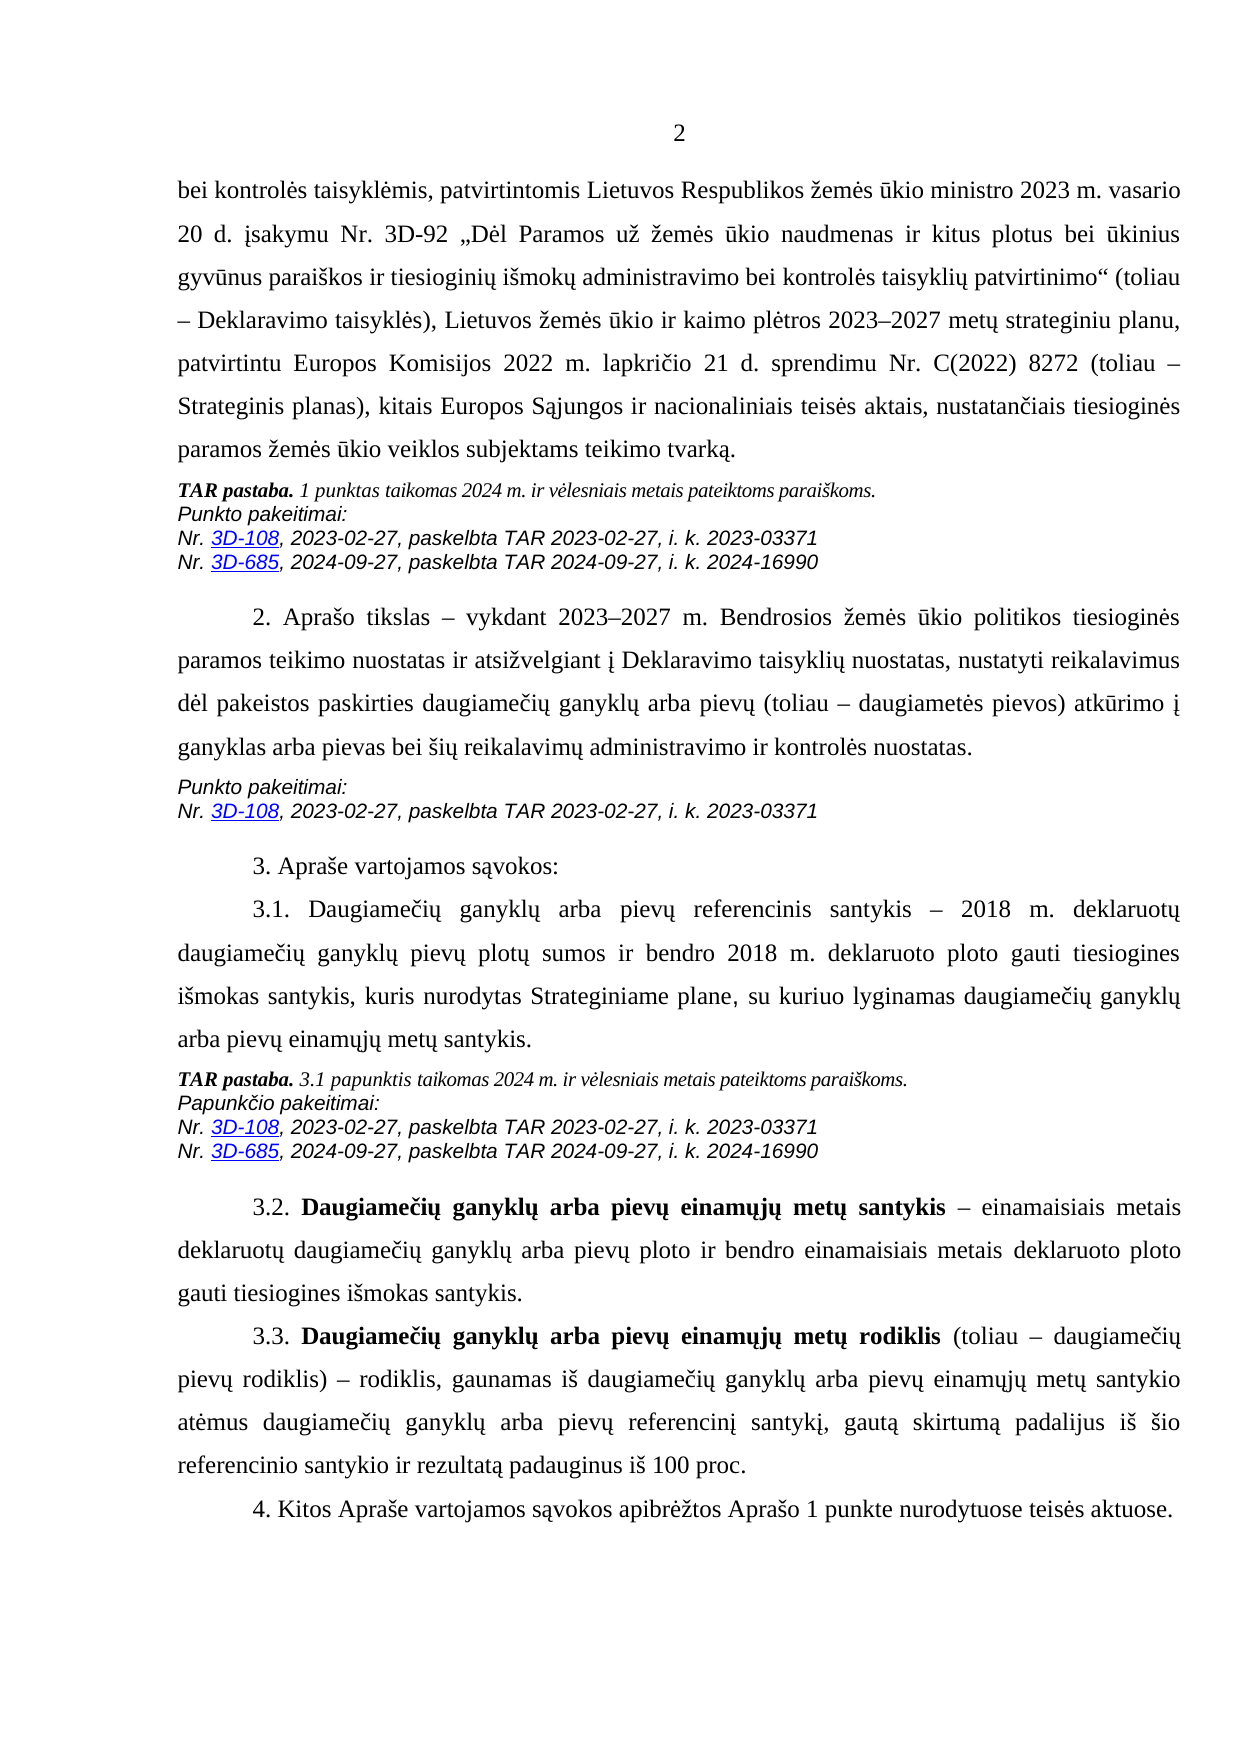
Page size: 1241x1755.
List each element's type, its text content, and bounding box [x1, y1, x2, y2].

text Nr. 3D-108, 2023-02-27, paskelbta TAR 2023-02-27, i. k. 2023-03371 [177, 1115, 1181, 1139]
text Papunkčio pakeitimai: [177, 1091, 1181, 1115]
text 2. Aprašo tikslas – vykdant 2023–2027 m. Bendrosios žemės ūkio politikos tiesioginės paramos teikimo nuostatas ir atsižvelgiant į Deklaravimo taisyklių nuostatas, nustatyti reikalavimus dėl pakeistos paskirties daugiamečių ganyklų arba pievų (toliau – daugiametės pievos) atkūrimo į ganyklas arba pievas bei šių reikalavimų administravimo ir kontrolės nuostatas. [177, 602, 1181, 760]
text 3.1. Daugiamečių ganyklų arba pievų referencinis santykis – 2018 m. deklaruotų daugiamečių ganyklų pievų plotų sumos ir bendro 2018 m. deklaruoto ploto gauti tiesiogines išmokas santykis, kuris nurodytas Strateginiame plane, su kuriuo lyginamas daugiamečių ganyklų arba pievų einamųjų metų santykis. [177, 894, 1181, 1053]
text Punkto pakeitimai: [177, 775, 1181, 799]
text 3. Apraše vartojamos sąvokos: [177, 851, 1181, 880]
text Nr. 3D-685, 2024-09-27, paskelbta TAR 2024-09-27, i. k. 2024-16990 [177, 549, 1181, 573]
text bei kontrolės taisyklėmis, patvirtintomis Lietuvos Respublikos žemės ūkio ministro 2023 m. vasario 20 d. įsakymu Nr. 3D-92 „Dėl Paramos už žemės ūkio naudmenas ir kitus plotus bei ūkinius gyvūnus paraiškos ir tiesioginių išmokų administravimo bei kontrolės taisyklių patvirtinimo“ (toliau – Deklaravimo taisyklės), Lietuvos žemės ūkio ir kaimo plėtros 2023–2027 metų strateginiu planu, patvirtintu Europos Komisijos 2022 m. lapkričio 21 d. sprendimu Nr. C(2022) 8272 (toliau – Strateginis planas), kitais Europos Sąjungos ir nacionaliniais teisės aktais, nustatančiais tiesioginės paramos žemės ūkio veiklos subjektams teikimo tvarką. [177, 176, 1181, 463]
text TAR pastaba. 3.1 papunktis taikomas 2024 m. ir vėlesniais metais pateiktoms paraiškoms. [177, 1067, 1181, 1091]
text 3.3. Daugiamečių ganyklų arba pievų einamųjų metų rodiklis (toliau – daugiamečių pievų rodiklis) – rodiklis, gaunamas iš daugiamečių ganyklų arba pievų einamųjų metų santykio atėmus daugiamečių ganyklų arba pievų referencinį santykį, gautą skirtumą padalijus iš šio referencinio santykio ir rezultatą padauginus iš 100 proc. [177, 1321, 1181, 1479]
text Punkto pakeitimai: [177, 502, 1181, 526]
text TAR pastaba. 1 punktas taikomas 2024 m. ir vėlesniais metais pateiktoms paraiškoms. [177, 477, 1181, 502]
text Nr. 3D-108, 2023-02-27, paskelbta TAR 2023-02-27, i. k. 2023-03371 [177, 526, 1181, 549]
text 4. Kitos Apraše vartojamos sąvokos apibrėžtos Aprašo 1 punkte nurodytuose teisės aktuose. [177, 1494, 1181, 1522]
text Nr. 3D-685, 2024-09-27, paskelbta TAR 2024-09-27, i. k. 2024-16990 [177, 1139, 1181, 1163]
text 3.2. Daugiamečių ganyklų arba pievų einamųjų metų santykis – einamaisiais metais deklaruotų daugiamečių ganyklų arba pievų ploto ir bendro einamaisiais metais deklaruoto ploto gauti tiesiogines išmokas santykis. [177, 1192, 1181, 1307]
text Nr. 3D-108, 2023-02-27, paskelbta TAR 2023-02-27, i. k. 2023-03371 [177, 799, 1181, 823]
